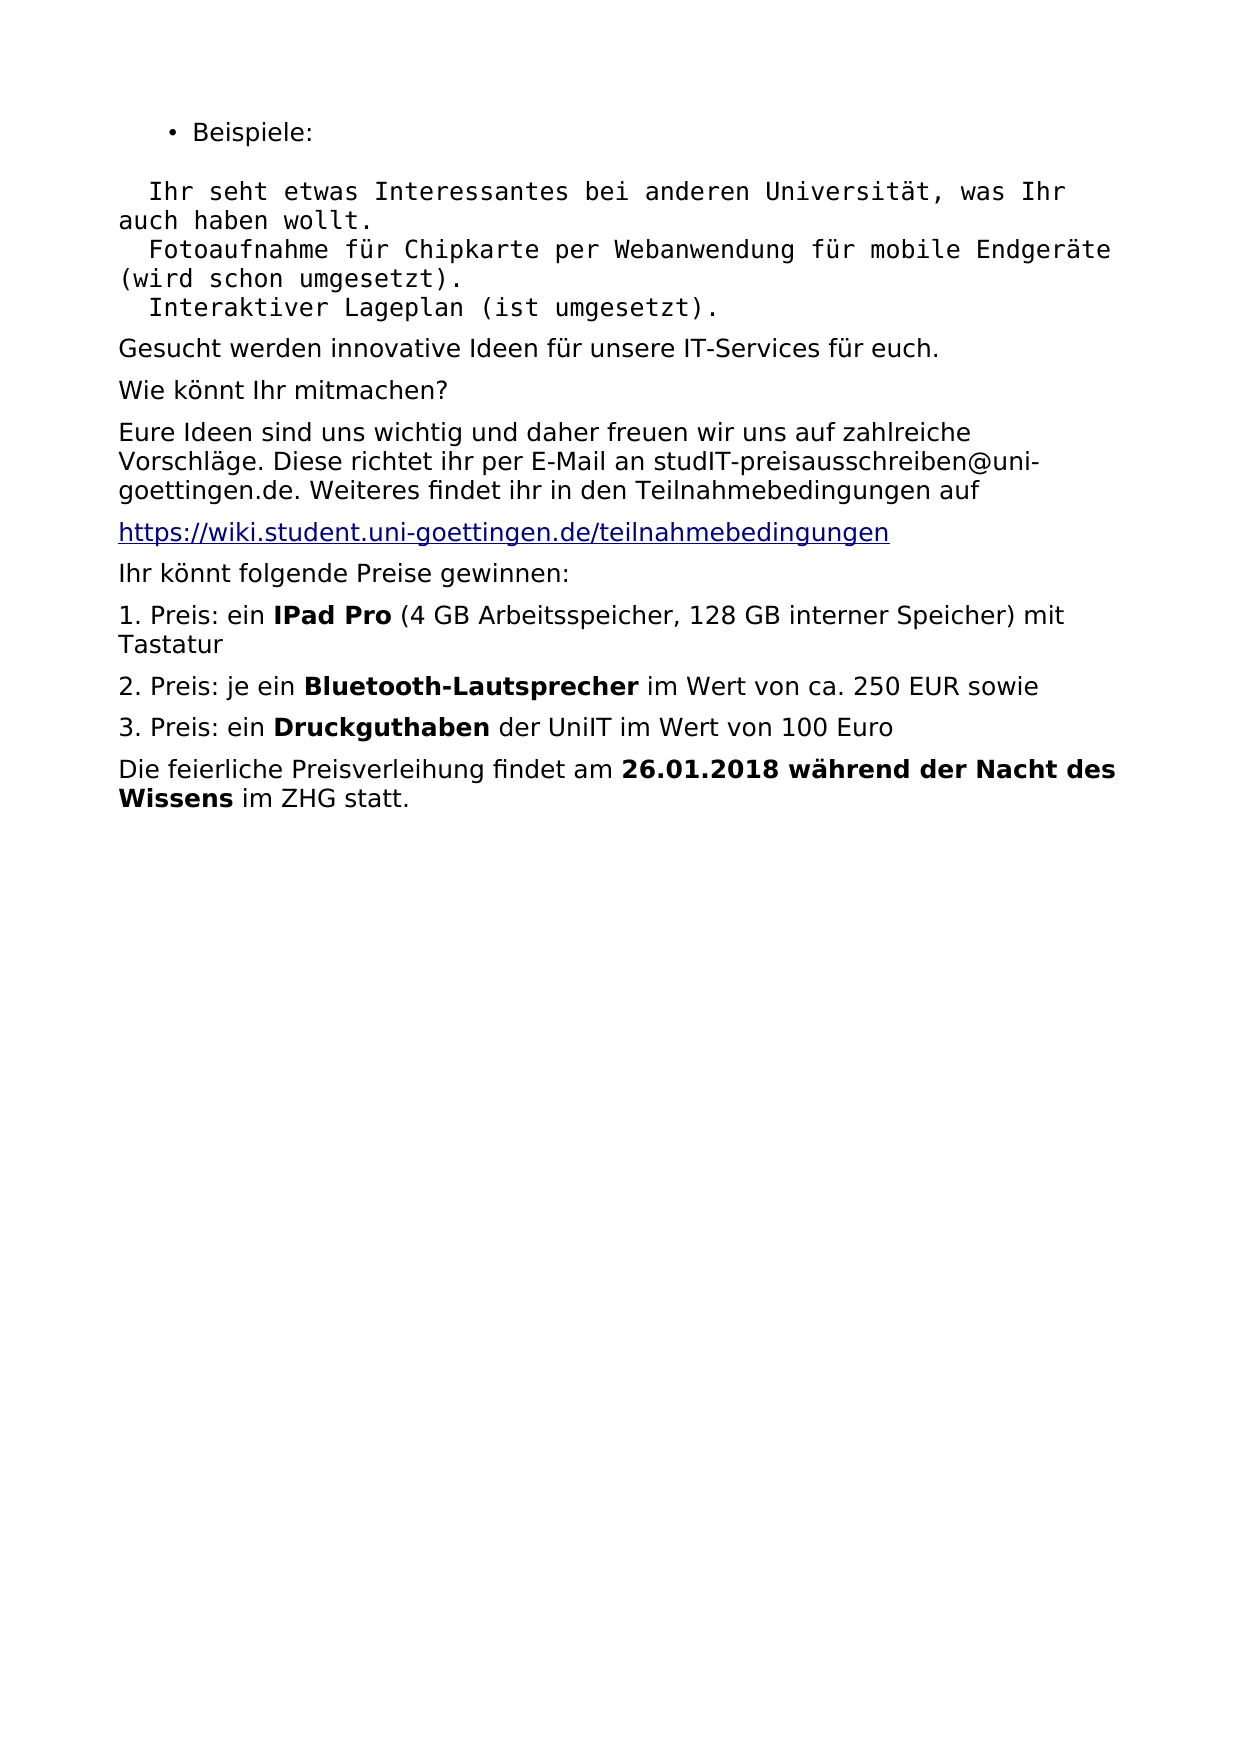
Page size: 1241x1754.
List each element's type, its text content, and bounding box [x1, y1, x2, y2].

text 1. Preis: ein IPad Pro (4 GB Arbeitsspeicher, 128 GB interner Speicher) mit Tastatur [118, 601, 1122, 659]
text Gesucht werden innovative Ideen für unsere IT-Services für euch. [118, 334, 1122, 363]
list Beispiele: [177, 118, 1122, 147]
text 2. Preis: je ein Bluetooth-Lautsprecher im Wert von ca. 250 EUR sowie [118, 672, 1122, 701]
text Wie könnt Ihr mitmachen? [118, 376, 1122, 405]
text https://wiki.student.uni-goettingen.de/teilnahmebedingungen [118, 518, 1122, 547]
text Eure Ideen sind uns wichtig und daher freuen wir uns auf zahlreiche Vorschläge. Diese richtet ihr per E-Mail an studIT-preisausschreiben@uni-goettingen.de. Weiteres findet ihr in den Teilnahmebedingungen auf [118, 418, 1122, 505]
text Ihr könnt folgende Preise gewinnen: [118, 559, 1122, 588]
text Ihr seht etwas Interessantes bei anderen Universität, was Ihr auch haben wollt. Fotoaufnahme für Chipkarte per Webanwendung für mobile Endgeräte (wird schon umgesetzt). Interaktiver Lageplan (ist umgesetzt). [118, 177, 1122, 323]
text 3. Preis: ein Druckguthaben der UniIT im Wert von 100 Euro [118, 713, 1122, 743]
text Die feierliche Preisverleihung findet am 26.01.2018 während der Nacht des Wissens im ZHG statt. [118, 755, 1122, 813]
